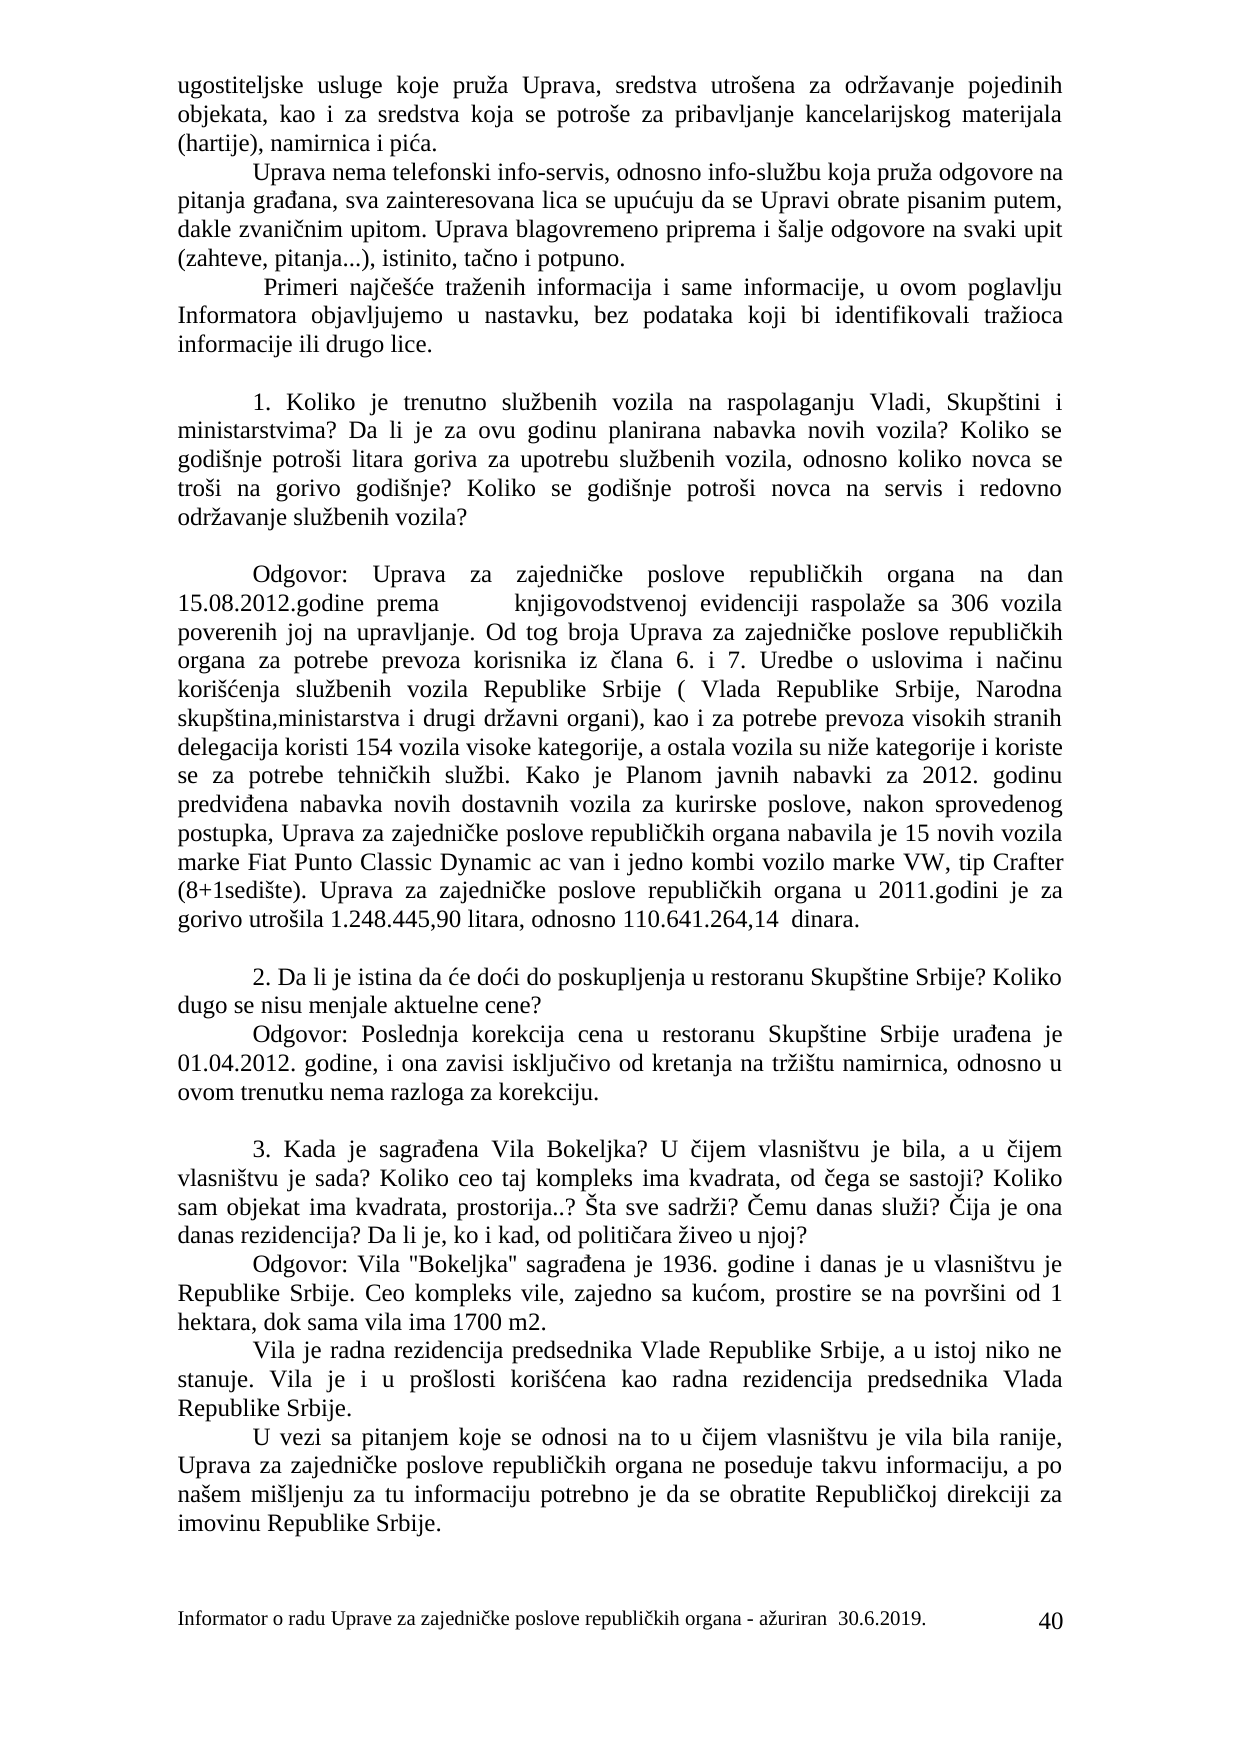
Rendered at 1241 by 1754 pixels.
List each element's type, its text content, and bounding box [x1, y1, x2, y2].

text U vezi sa pitanjem koje se odnosi na to u čijem vlasništvu je vila bila ranije, Uprava za zajedničke poslove republičkih organa ne poseduje takvu informaciju, a po našem mišlјenju za tu informaciju potrebno je da se obratite Republičkoj direkciji za imovinu Republike Srbije. [177, 1422, 1063, 1537]
text Odgovor: Uprava za zajedničke poslove republičkih organa na dan 15.08.2012.godine prema knjigovodstvenoj evidenciji raspolaže sa 306 vozila poverenih joj na upravlјanje. Od tog broja Uprava za zajedničke poslove republičkih organa za potrebe prevoza korisnika iz člana 6. i 7. Uredbe o uslovima i načinu korišćenja službenih vozila Republike Srbije ( Vlada Republike Srbije, Narodna skupština,ministarstva i drugi državni organi), kao i za potrebe prevoza visokih stranih delegacija koristi 154 vozila visoke kategorije, a ostala vozila su niže kategorije i koriste se za potrebe tehničkih službi. Kako je Planom javnih nabavki za 2012. godinu predviđena nabavka novih dostavnih vozila za kurirske poslove, nakon sprovedenog postupka, Uprava za zajedničke poslove republičkih organa nabavila je 15 novih vozila marke Fiat Punto Classic Dynamic ac van i jedno kombi vozilo marke VW, tip Crafter (8+1sedište). Uprava za zajedničke poslove republičkih organa u 2011.godini je za gorivo utrošila 1.248.445,90 litara, odnosno 110.641.264,14 dinara. [177, 559, 1063, 933]
text ugostitelјske usluge koje pruža Uprava, sredstva utrošena za održavanje pojedinih objekata, kao i za sredstva koja se potroše za pribavlјanje kancelarijskog materijala (hartije), namirnica i pića. [177, 70, 1063, 157]
text Odgovor: Vila ''Bokelјka'' sagrađena je 1936. godine i danas je u vlasništvu je Republike Srbije. Ceo kompleks vile, zajedno sa kućom, prostire se na površini od 1 hektara, dok sama vila ima 1700 m2. [177, 1249, 1063, 1335]
text 2. Da li je istina da će doći do poskuplјenja u restoranu Skupštine Srbije? Koliko dugo se nisu menjale aktuelne cene? [177, 962, 1063, 1019]
text 1. Koliko je trenutno službenih vozila na raspolaganju Vladi, Skupštini i ministarstvima? Da li je za ovu godinu planirana nabavka novih vozila? Koliko se godišnje potroši litara goriva za upotrebu službenih vozila, odnosno koliko novca se troši na gorivo godišnje? Koliko se godišnje potroši novca na servis i redovno održavanje službenih vozila? [177, 387, 1063, 530]
text Primeri najčešće traženih informacija i same informacije, u ovom poglavlјu Informatora objavlјujemo u nastavku, bez podataka koji bi identifikovali tražioca informacije ili drugo lice. [177, 272, 1063, 358]
text Odgovor: Poslednja korekcija cena u restoranu Skupštine Srbije urađena je 01.04.2012. godine, i ona zavisi isklјučivo od kretanja na tržištu namirnica, odnosno u ovom trenutku nema razloga za korekciju. [177, 1019, 1063, 1105]
text 3. Kada je sagrađena Vila Bokelјka? U čijem vlasništvu je bila, a u čijem vlasništvu je sada? Koliko ceo taj kompleks ima kvadrata, od čega se sastoji? Koliko sam objekat ima kvadrata, prostorija..? Šta sve sadrži? Čemu danas služi? Čija je ona danas rezidencija? Da li je, ko i kad, od političara živeo u njoj? [177, 1134, 1063, 1249]
text Vila je radna rezidencija predsednika Vlade Republike Srbije, a u istoj niko ne stanuje. Vila je i u prošlosti korišćena kao radna rezidencija predsednika Vlada Republike Srbije. [177, 1335, 1063, 1422]
text Uprava nema telefonski info-servis, odnosno info-službu koja pruža odgovore na pitanja građana, sva zainteresovana lica se upućuju da se Upravi obrate pisanim putem, dakle zvaničnim upitom. Uprava blagovremeno priprema i šalјe odgovore na svaki upit (zahteve, pitanja...), istinito, tačno i potpuno. [177, 157, 1063, 272]
